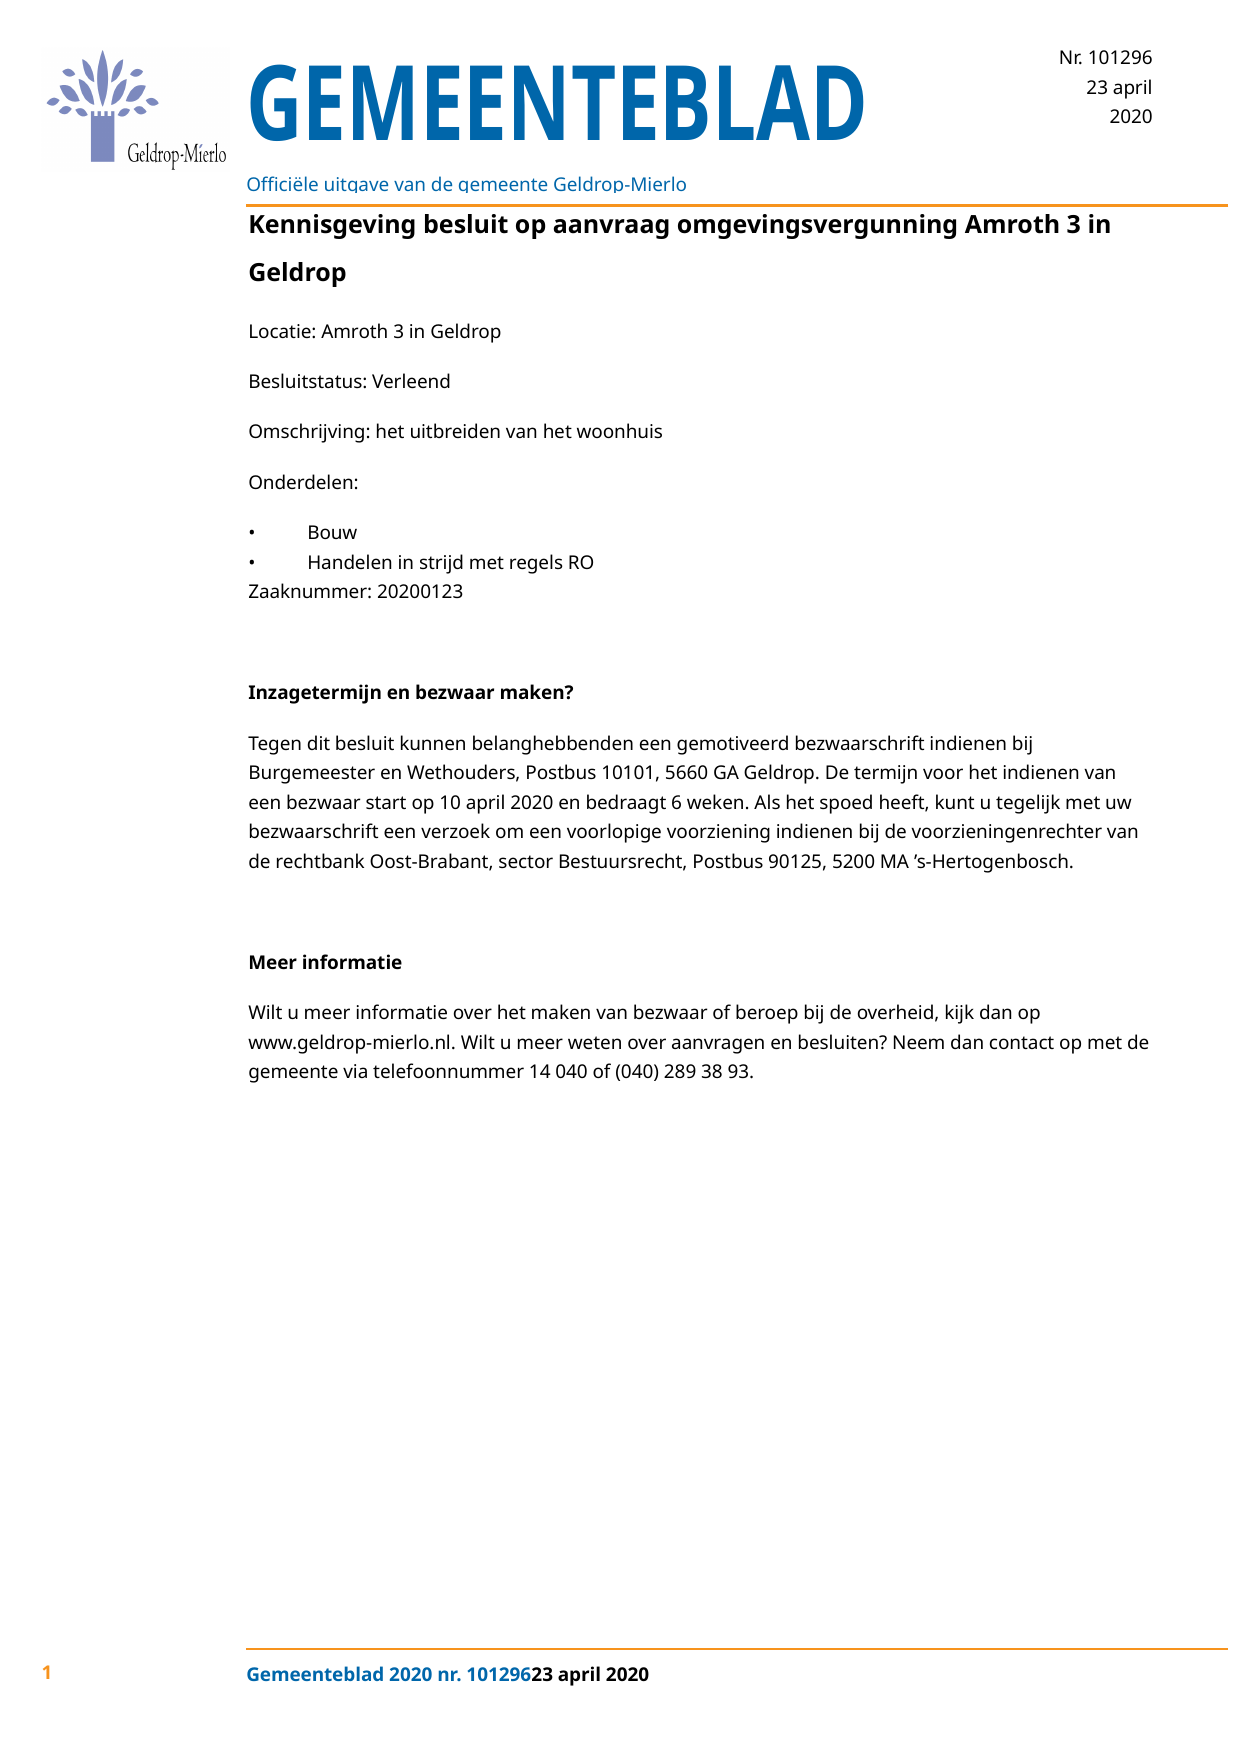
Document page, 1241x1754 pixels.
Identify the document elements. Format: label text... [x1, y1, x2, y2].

list Bouw [248, 519, 1152, 545]
text Kennisgeving besluit op aanvraag omgevingsvergunning Amroth 3 in Geldrop [248, 207, 1152, 288]
list Handelen in strijd met regels RO [248, 549, 1152, 575]
text Onderdelen: [248, 469, 1152, 495]
text Omschrijving: het uitbreiden van het woonhuis [248, 419, 1152, 444]
text Wilt u meer informatie over het maken van bezwaar of beroep bij de overheid, kijk dan op www.geldrop-mierlo.nl. Wilt u meer weten over aanvragen en besluiten? Neem dan contact op met de gemeente via telefoonnummer 14 040 of (040) 289 38 93. [248, 999, 1152, 1084]
text Locatie: Amroth 3 in Geldrop [248, 318, 1152, 344]
picture [41, 47, 231, 172]
text Besluitstatus: Verleend [248, 368, 1152, 394]
text Zaaknummer: 20200123 [248, 579, 1152, 604]
text Tegen dit besluit kunnen belanghebbenden een gemotiveerd bezwaarschrift indienen bij Burgemeester en Wethouders, Postbus 10101, 5660 GA Geldrop. De termijn voor het indienen van een bezwaar start op 10 april 2020 en bedraagt 6 weken. Als het spoed heeft, kunt u tegelijk met uw bezwaarschrift een verzoek om een voorlopige voorziening indienen bij de voorzieningenrechter van de rechtbank Oost-Brabant, sector Bestuursrecht, Postbus 90125, 5200 MA ’s-Hertogenbosch. [248, 730, 1152, 874]
text Meer informatie [248, 949, 1152, 975]
text Inzagetermijn en bezwaar maken? [248, 679, 1152, 705]
